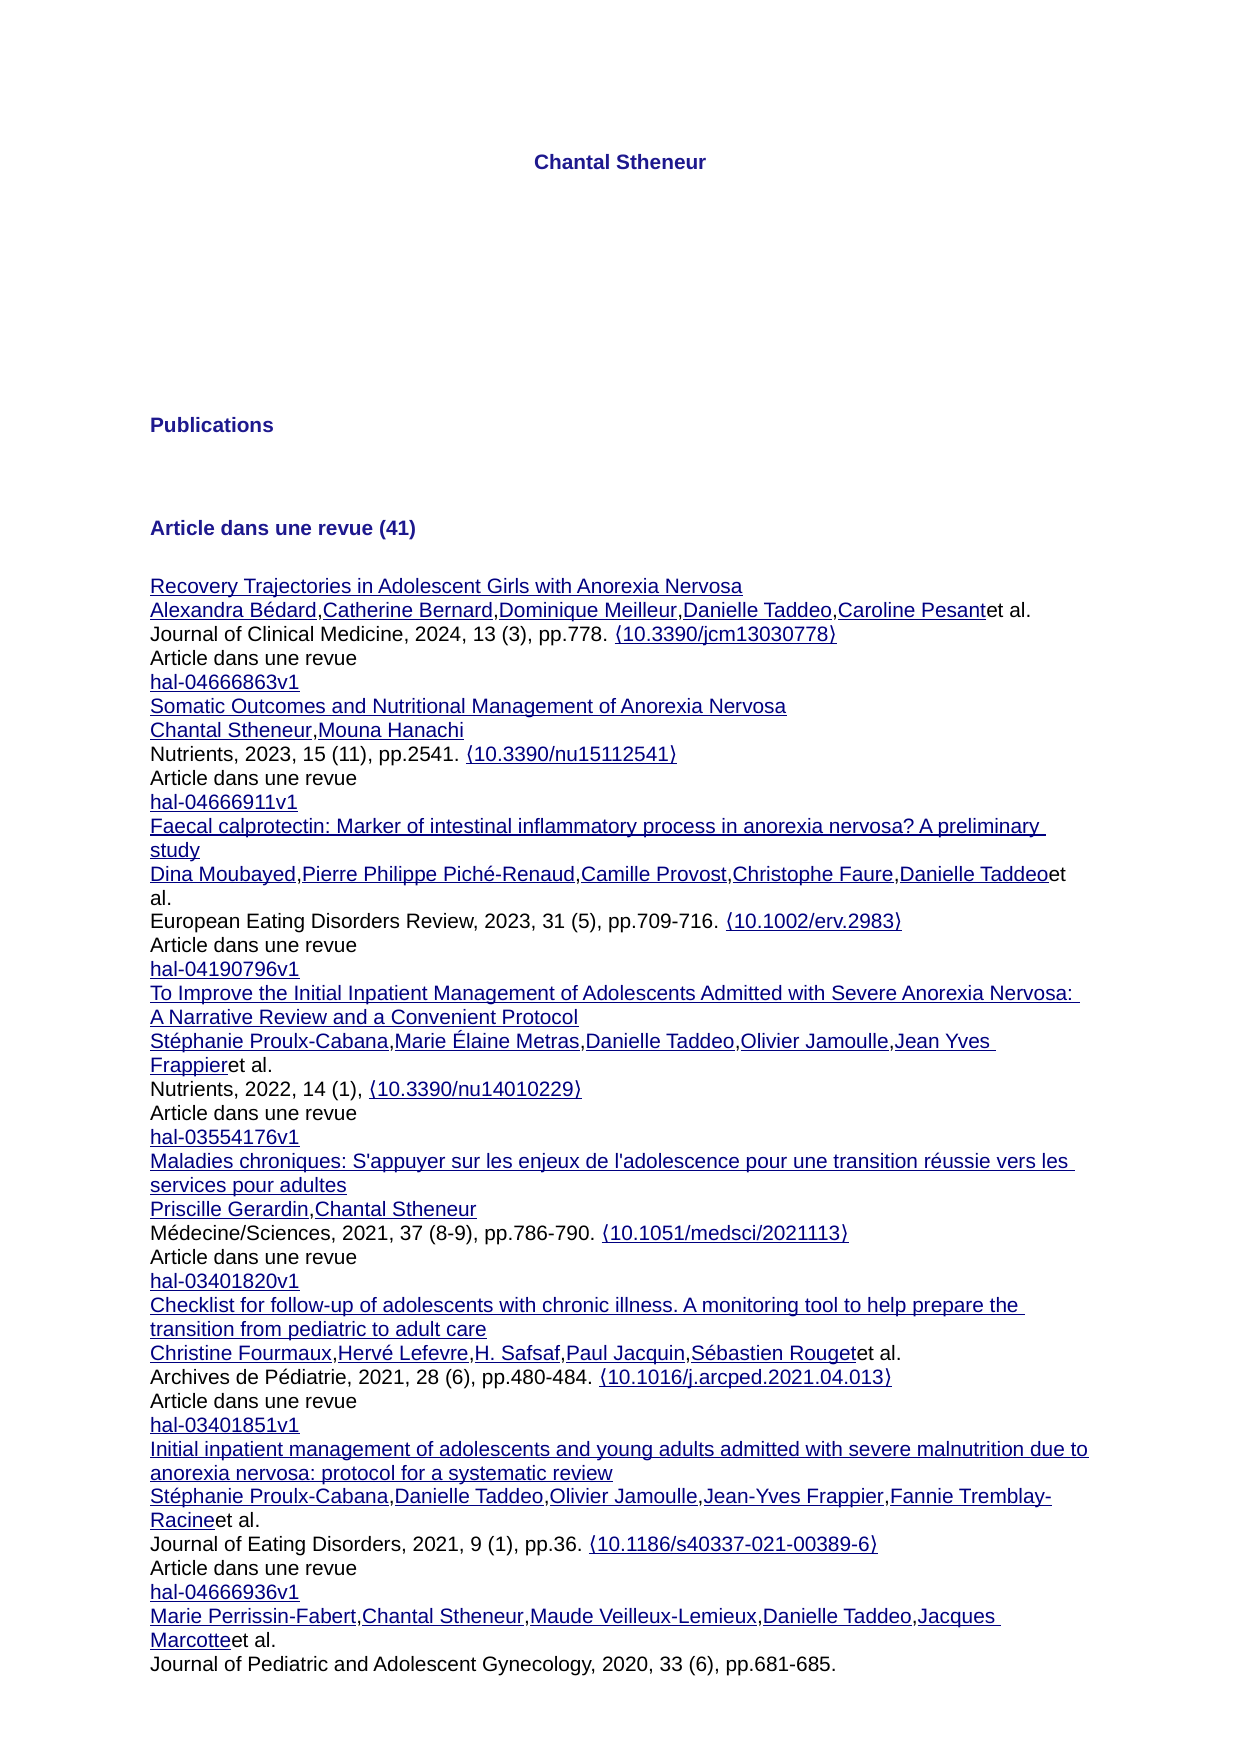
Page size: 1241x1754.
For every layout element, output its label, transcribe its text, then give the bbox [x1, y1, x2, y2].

table_cell Initial inpatient management of adolescents and young adults admitted with severe malnutrition due to anorexia nervosa: protocol for a systematic review Stéphanie Proulx-Cabana,Danielle Taddeo,Olivier Jamoulle,Jean-Yves Frappier,Fannie Tremblay-Racineet al. Journal of Eating Disorders, 2021, 9 (1), pp.36. ⟨10.1186/s40337-021-00389-6⟩ Article dans une revue hal-04666936v1 [150, 1436, 1090, 1604]
subtitle Article dans une revue (41) [150, 516, 1090, 539]
subtitle Chantal Stheneur [150, 150, 1090, 174]
table_cell Checklist for follow-up of adolescents with chronic illness. A monitoring tool to help prepare the transition from pediatric to adult care Christine Fourmaux,Hervé Lefevre,H. Safsaf,Paul Jacquin,Sébastien Rougetet al. Archives de Pédiatrie, 2021, 28 (6), pp.480-484. ⟨10.1016/j.arcped.2021.04.013⟩ Article dans une revue hal-03401851v1 [150, 1293, 1090, 1436]
table_cell Somatic Outcomes and Nutritional Management of Anorexia Nervosa Chantal Stheneur,Mouna Hanachi Nutrients, 2023, 15 (11), pp.2541. ⟨10.3390/nu15112541⟩ Article dans une revue hal-04666911v1 [150, 694, 1090, 813]
table_header Recovery Trajectories in Adolescent Girls with Anorexia Nervosa Alexandra Bédard,Catherine Bernard,Dominique Meilleur,Danielle Taddeo,Caroline Pesantet al. Journal of Clinical Medicine, 2024, 13 (3), pp.778. ⟨10.3390/jcm13030778⟩ Article dans une revue hal-04666863v1 [150, 574, 1090, 694]
subtitle Publications [150, 412, 1090, 436]
table_cell Faecal calprotectin: Marker of intestinal inflammatory process in anorexia nervosa? A preliminary study Dina Moubayed,Pierre Philippe Piché-Renaud,Camille Provost,Christophe Faure,Danielle Taddeoet al. European Eating Disorders Review, 2023, 31 (5), pp.709-716. ⟨10.1002/erv.2983⟩ Article dans une revue hal-04190796v1 [150, 814, 1090, 981]
table_cell Maladies chroniques: S'appuyer sur les enjeux de l'adolescence pour une transition réussie vers les services pour adultes Priscille Gerardin,Chantal Stheneur Médecine/Sciences, 2021, 37 (8-9), pp.786-790. ⟨10.1051/medsci/2021113⟩ Article dans une revue hal-03401820v1 [150, 1149, 1090, 1293]
table_cell Hormonal Contraception Effects on Pulmonary Function in Adolescents with Cystic Fibrosis Marie Perrissin-Fabert,Chantal Stheneur,Maude Veilleux-Lemieux,Danielle Taddeo,Jacques Marcotteet al. Journal of Pediatric and Adolescent Gynecology, 2020, 33 (6), pp.681-685. ⟨10.1016/j.jpag.2020.07.014⟩ Article dans une revue hal-04666940v1 [150, 1604, 1090, 1676]
table_cell To Improve the Initial Inpatient Management of Adolescents Admitted with Severe Anorexia Nervosa: A Narrative Review and a Convenient Protocol Stéphanie Proulx-Cabana,Marie Élaine Metras,Danielle Taddeo,Olivier Jamoulle,Jean Yves Frappieret al. Nutrients, 2022, 14 (1), ⟨10.3390/nu14010229⟩ Article dans une revue hal-03554176v1 [150, 981, 1090, 1149]
